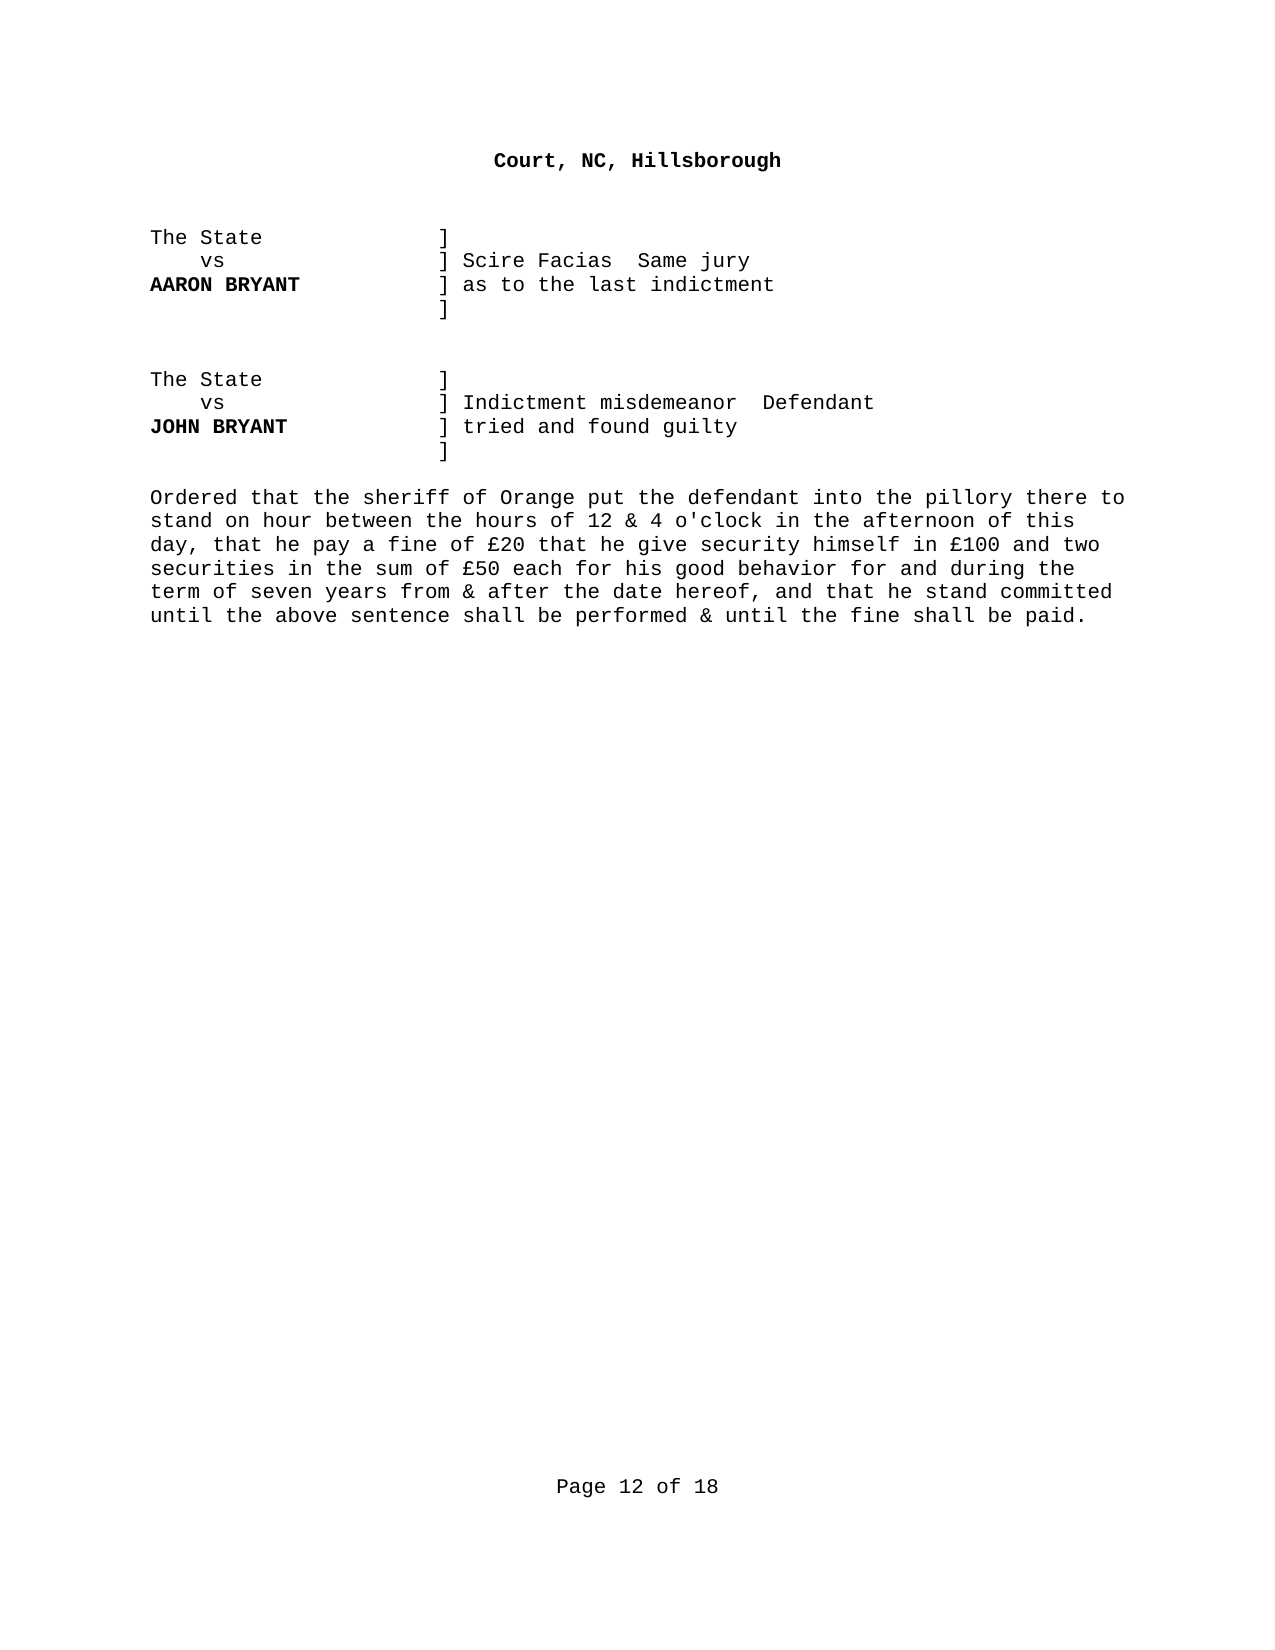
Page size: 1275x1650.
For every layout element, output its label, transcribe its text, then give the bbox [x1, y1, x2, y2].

text The State ] [150, 369, 1125, 392]
text Ordered that the sheriff of Orange put the defendant into the pillory there to stand on hour between the hours of 12 & 4 o'clock in the afternoon of this day, that he pay a fine of £20 that he give security himself in £100 and two securities in the sum of £50 each for his good behavior for and during the term of seven years from & after the date hereof, and that he stand committed until the above sentence shall be performed & until the fine shall be paid. [150, 487, 1125, 629]
text ] [150, 439, 1125, 463]
text AARON BRYANT ] as to the last indictment [150, 274, 1125, 298]
text The State ] [150, 227, 1125, 250]
text vs ] Scire Facias ­ Same jury [150, 250, 1125, 274]
text ] [150, 298, 1125, 321]
text JOHN BRYANT ] tried and found guilty [150, 416, 1125, 439]
text vs ] Indictment misdemeanor ­ Defendant [150, 392, 1125, 416]
